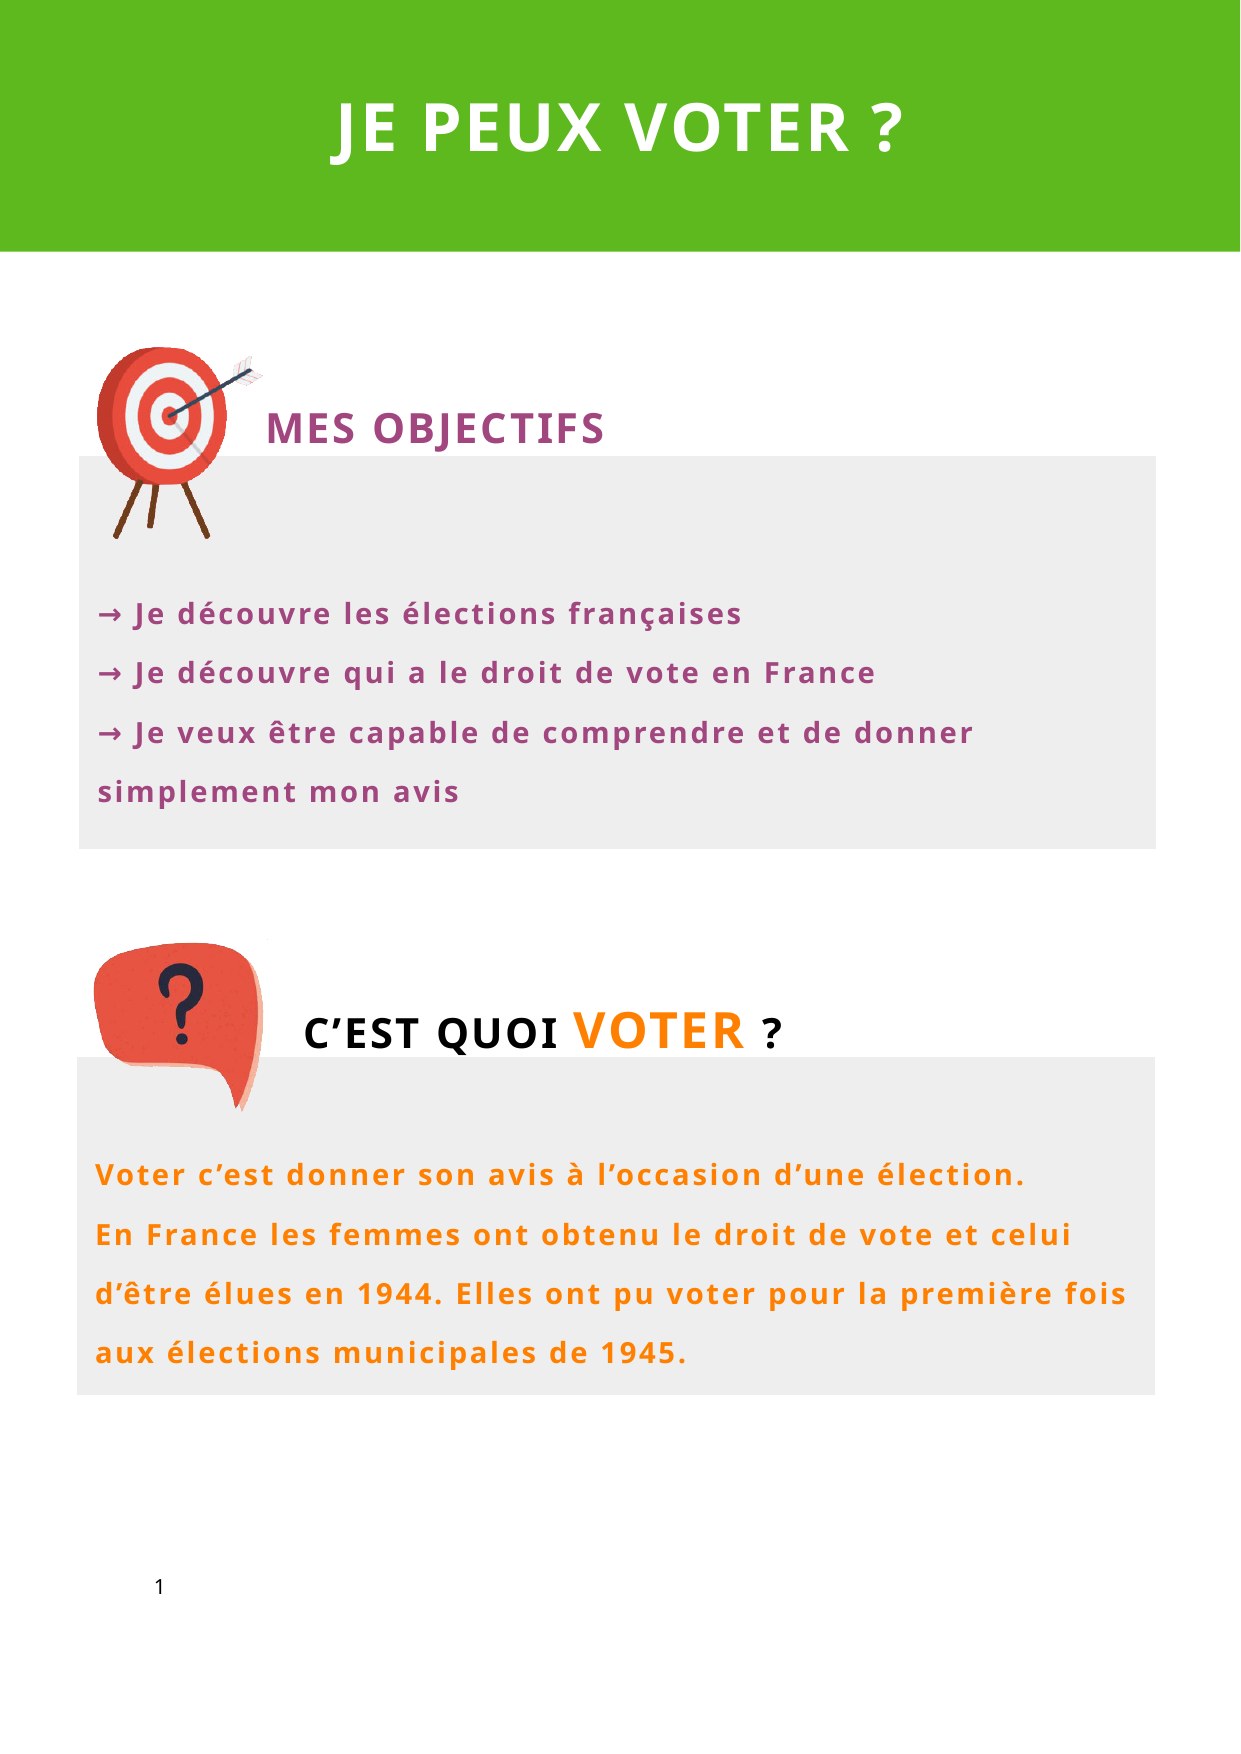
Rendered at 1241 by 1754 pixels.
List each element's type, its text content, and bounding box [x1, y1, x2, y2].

picture [90, 939, 268, 1116]
text → Je découvre qui a le droit de vote en France [97, 653, 1138, 692]
text → Je veux être capable de comprendre et de donner simplement mon avis [97, 712, 1138, 811]
text Voter c’est donner son avis à l’occasion d’une élection. [95, 1154, 1137, 1194]
picture [94, 344, 265, 541]
text En France les femmes ont obtenu le droit de vote et celui d’être élues en 1944. Elles ont pu voter pour la première fois aux élections municipales de 1945. [95, 1214, 1137, 1372]
text → Je découvre les élections françaises [97, 593, 1138, 633]
